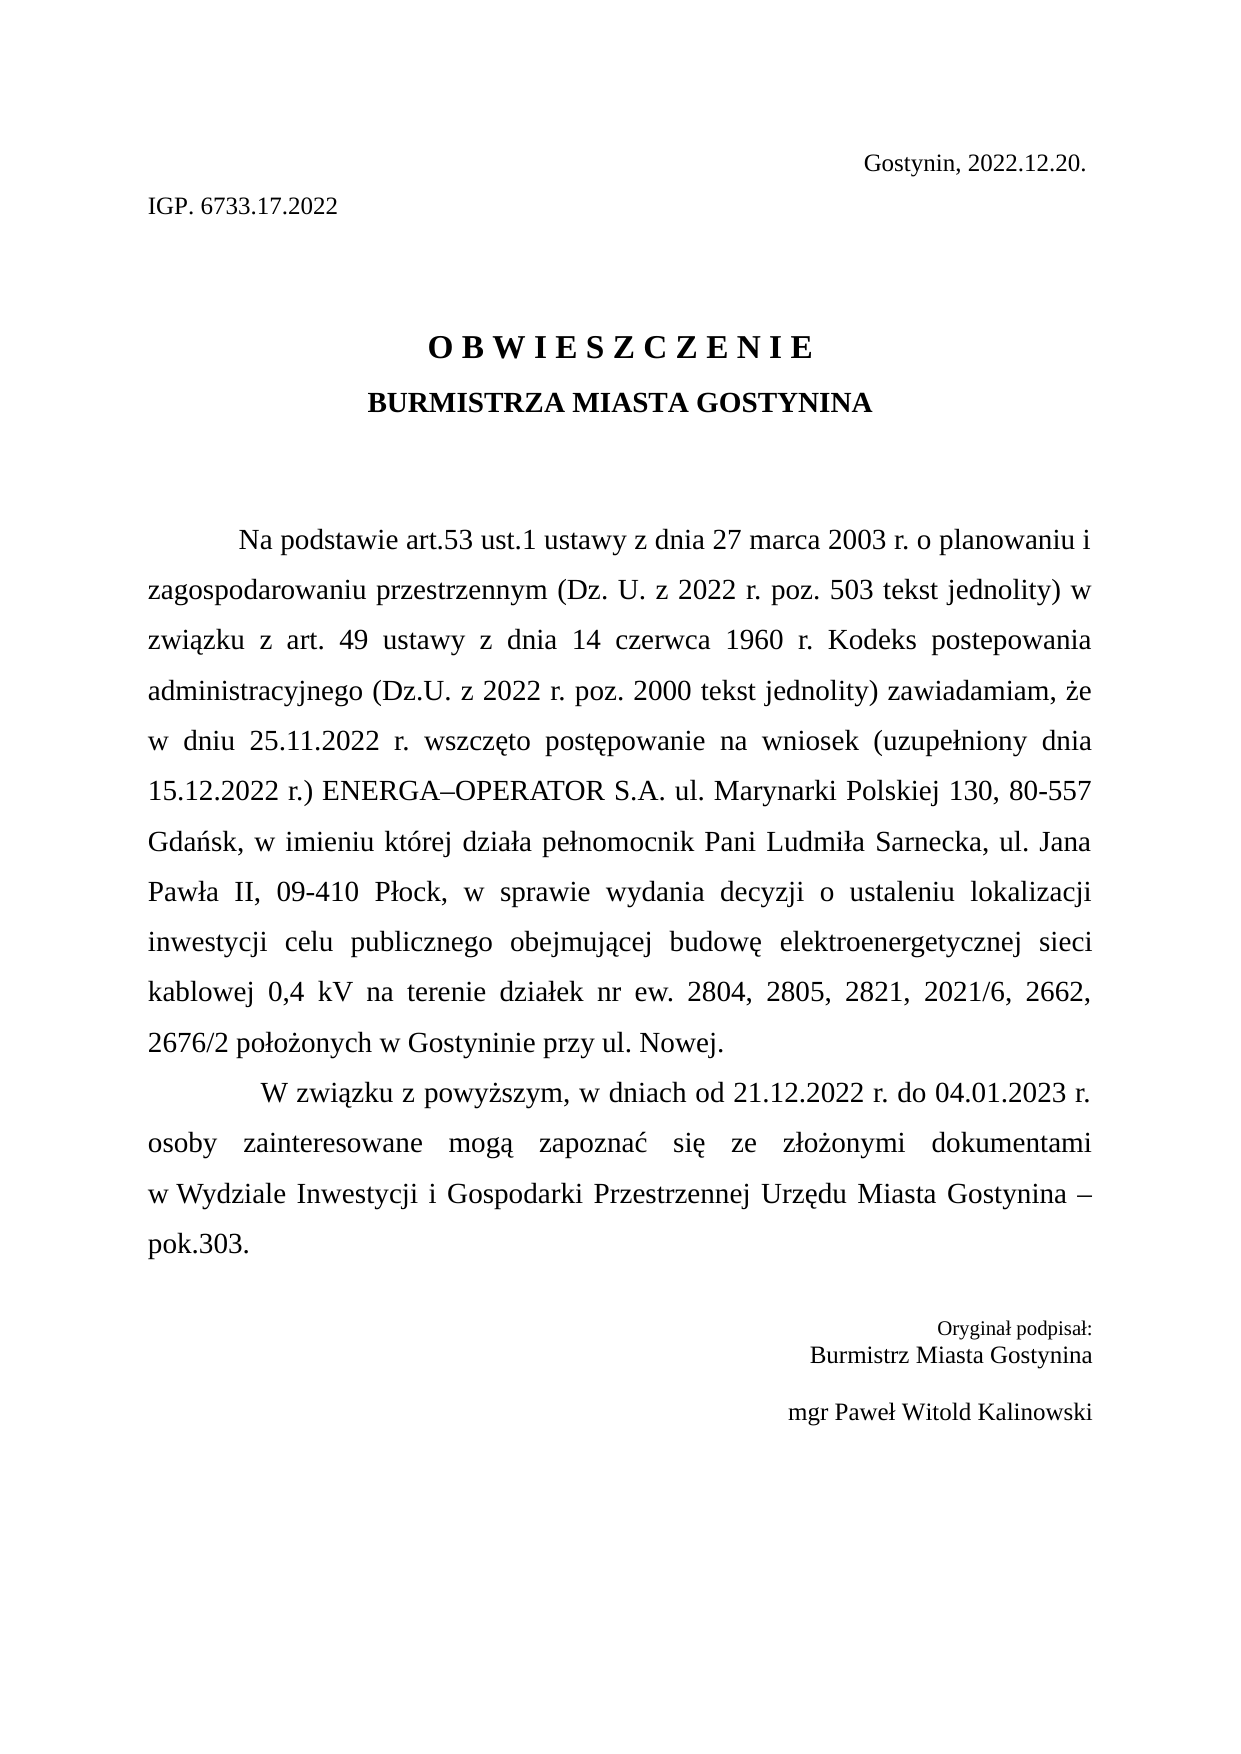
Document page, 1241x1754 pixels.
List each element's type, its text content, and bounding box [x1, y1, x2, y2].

text IGP. 6733.17.2022 [148, 191, 1093, 219]
text mgr Paweł Witold Kalinowski [148, 1397, 1093, 1426]
text O B W I E S Z C Z E N I E [148, 328, 1093, 366]
text Oryginał podpisał: Burmistrz Miasta Gostynina [148, 1316, 1093, 1369]
text W związku z powyższym, w dniach od 21.12.2022 r. do 04.01.2023 r. osoby zainteresowane mogą zapoznać się ze złożonymi dokumentami w Wydziale Inwestycji i Gospodarki Przestrzennej Urzędu Miasta Gostynina – pok.303. [148, 1075, 1093, 1260]
text Gostynin, 2022.12.20. [148, 148, 1093, 176]
text BURMISTRZA MIASTA GOSTYNINA [148, 385, 1093, 419]
text Na podstawie art.53 ust.1 ustawy z dnia 27 marca 2003 r. o planowaniu i zagospodarowaniu przestrzennym (Dz. U. z 2022 r. poz. 503 tekst jednolity) w związku z art. 49 ustawy z dnia 14 czerwca 1960 r. Kodeks postepowania administracyjnego (Dz.U. z 2022 r. poz. 2000 tekst jednolity) zawiadamiam, że w dniu 25.11.2022 r. wszczęto postępowanie na wniosek (uzupełniony dnia 15.12.2022 r.) ENERGA–OPERATOR S.A. ul. Marynarki Polskiej 130, 80-557 Gdańsk, w imieniu której działa pełnomocnik Pani Ludmiła Sarnecka, ul. Jana Pawła II, 09-410 Płock, w sprawie wydania decyzji o ustaleniu lokalizacji inwestycji celu publicznego obejmującej budowę elektroenergetycznej sieci kablowej 0,4 kV na terenie działek nr ew. 2804, 2805, 2821, 2021/6, 2662, 2676/2 położonych w Gostyninie przy ul. Nowej. [148, 522, 1093, 1058]
